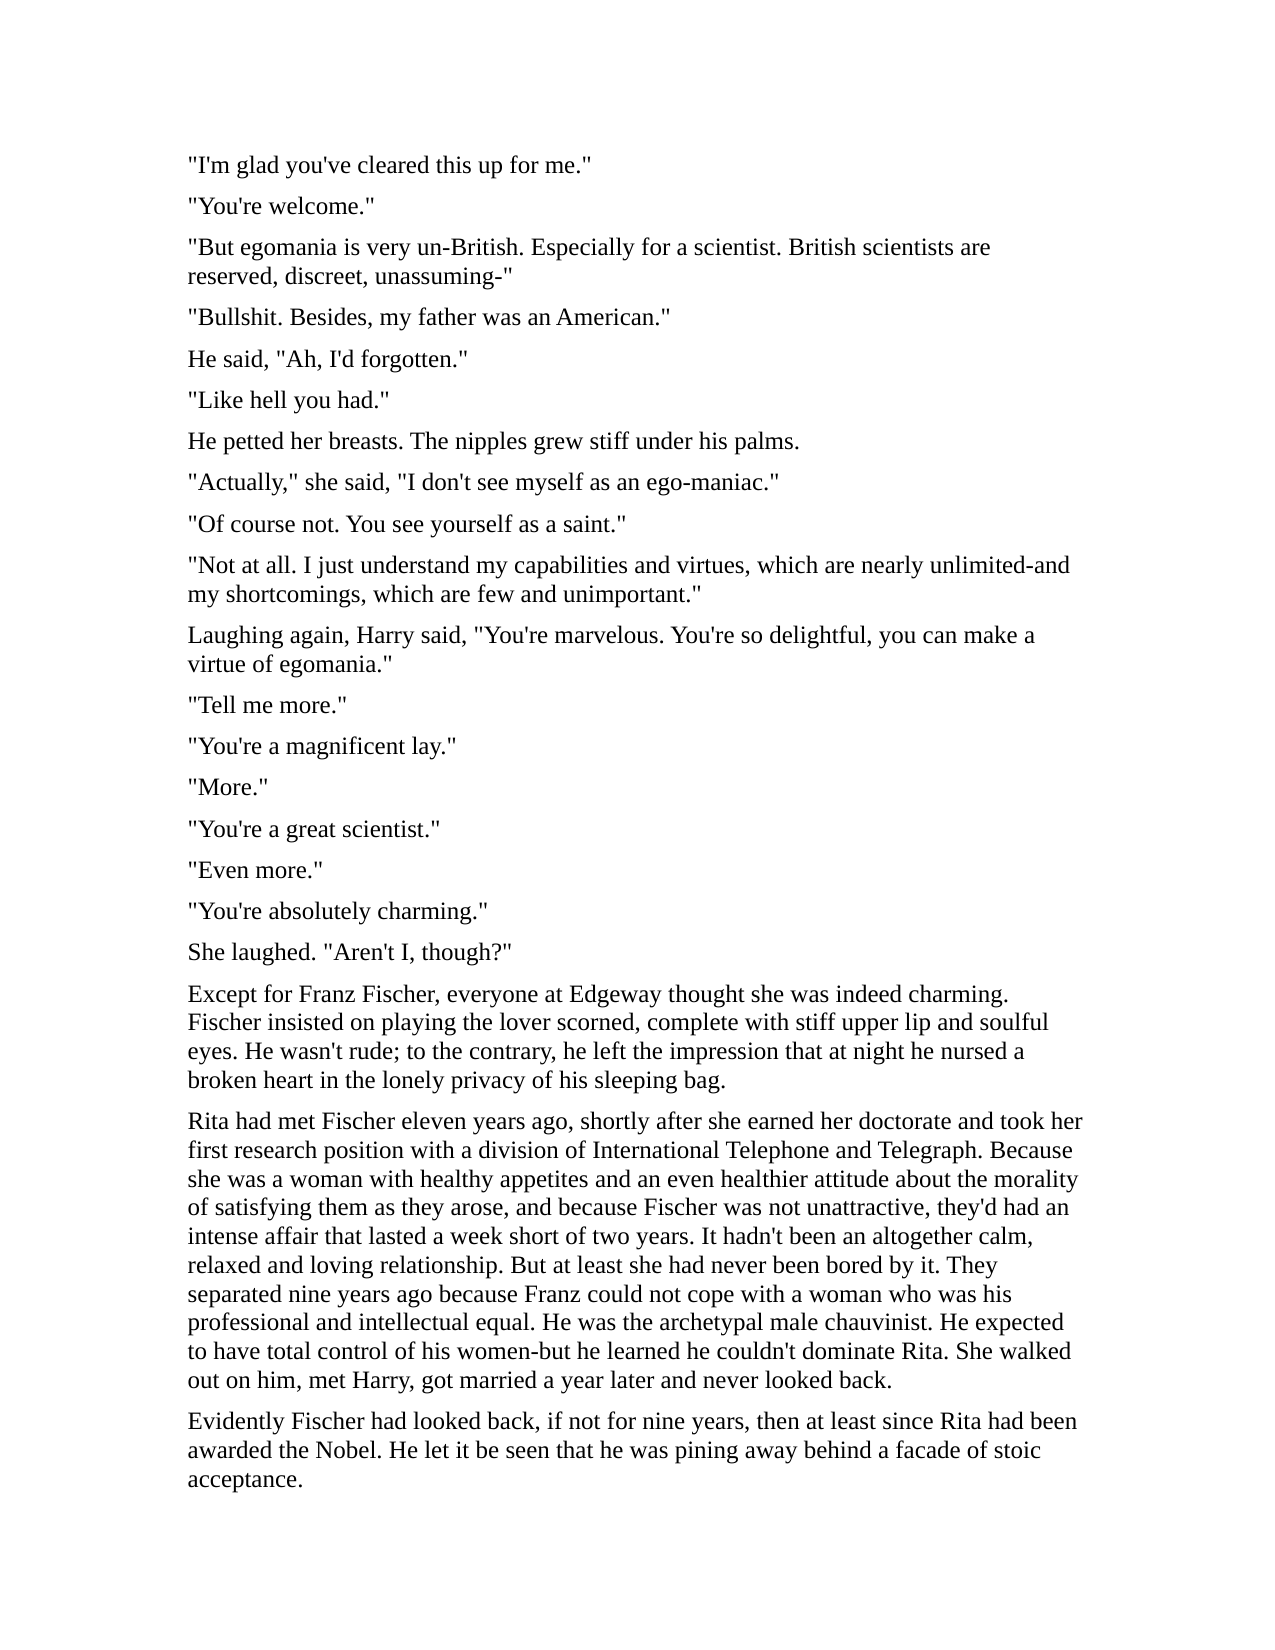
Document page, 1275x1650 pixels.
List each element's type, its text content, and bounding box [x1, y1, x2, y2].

text Evidently Fischer had looked back, if not for nine years, then at least since Rita had been awarded the Nobel. He let it be seen that he was pining away behind a facade of stoic acceptance. [187, 1406, 1087, 1492]
text Rita had met Fischer eleven years ago, shortly after she earned her doctorate and took her first research position with a division of International Telephone and Telegraph. Because she was a woman with healthy appetites and an even healthier attitude about the morality of satisfying them as they arose, and because Fischer was not unattractive, they'd had an intense affair that lasted a week short of two years. It hadn't been an altogether calm, relaxed and loving relationship. But at least she had never been bored by it. They separated nine years ago because Franz could not cope with a woman who was his professional and intellectual equal. He was the archetypal male chauvinist. He expected to have total control of his women-but he learned he couldn't dominate Rita. She walked out on him, met Harry, got married a year later and never looked back. [187, 1106, 1087, 1394]
text "I'm glad you've cleared this up for me." [187, 150, 1087, 179]
text Laughing again, Harry said, "You're marvelous. You're so delightful, you can make a virtue of egomania." [187, 620, 1087, 677]
text "Bullshit. Besides, my father was an American." [187, 302, 1087, 331]
text He petted her breasts. The nipples grew stiff under his palms. [187, 426, 1087, 455]
text "Even more." [187, 855, 1087, 884]
text "You're welcome." [187, 191, 1087, 220]
text "You're a great scientist." [187, 814, 1087, 842]
text "Like hell you had." [187, 385, 1087, 414]
text "More." [187, 772, 1087, 801]
text "You're a magnificent lay." [187, 731, 1087, 760]
text "Actually," she said, "I don't see myself as an ego-maniac." [187, 467, 1087, 496]
text "Tell me more." [187, 690, 1087, 719]
text Except for Franz Fischer, everyone at Edgeway thought she was indeed charming. Fischer insisted on playing the lover scorned, complete with stiff upper lip and soulful eyes. He wasn't rude; to the contrary, he left the impression that at night he nursed a broken heart in the lonely privacy of his sleeping bag. [187, 979, 1087, 1094]
text "Not at all. I just understand my capabilities and virtues, which are nearly unlimited-and my shortcomings, which are few and unimportant." [187, 550, 1087, 607]
text "Of course not. You see yourself as a saint." [187, 509, 1087, 537]
text "But egomania is very un-British. Especially for a scientist. British scientists are reserved, discreet, unassuming-" [187, 232, 1087, 290]
text She laughed. "Aren't I, though?" [187, 937, 1087, 966]
text "You're absolutely charming." [187, 896, 1087, 925]
text He said, "Ah, I'd forgotten." [187, 344, 1087, 372]
